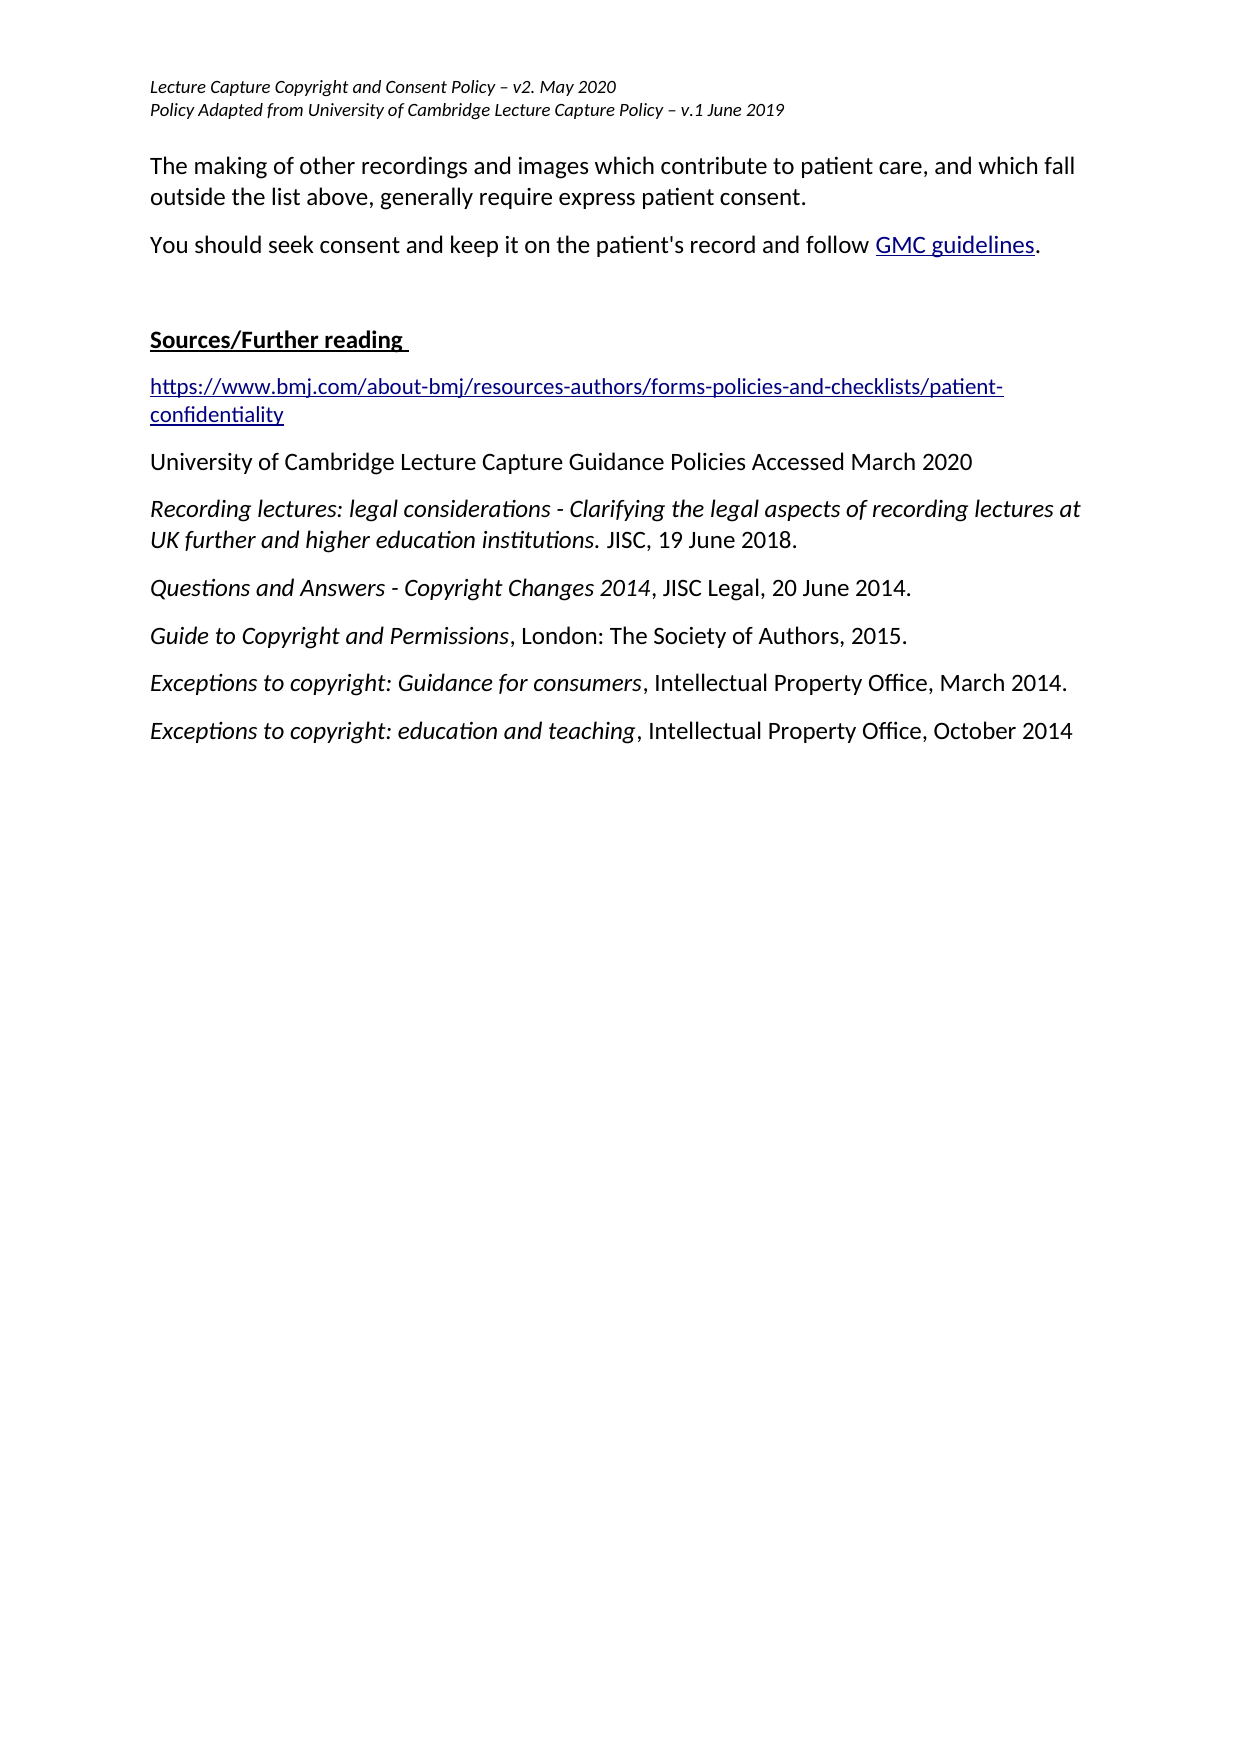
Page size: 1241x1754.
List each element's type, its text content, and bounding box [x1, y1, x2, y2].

text Guide to Copyright and Permissions, London: The Society of Authors, 2015. [150, 620, 1090, 650]
text Recording lectures: legal considerations - Clarifying the legal aspects of recording lectures at UK further and higher education institutions. JISC, 19 June 2018. [150, 493, 1090, 555]
text Questions and Answers - Copyright Changes 2014, JISC Legal, 20 June 2014. [150, 572, 1090, 603]
text Exceptions to copyright: Guidance for consumers, Intellectual Property Office, March 2014. [150, 667, 1090, 698]
text The making of other recordings and images which contribute to patient care, and which fall outside the list above, generally require express patient consent. [150, 150, 1090, 212]
text Sources/Further reading [150, 324, 1090, 355]
text https://www.bmj.com/about-bmj/resources-authors/forms-policies-and-checklists/patient-confidentiality [150, 372, 1090, 428]
text Exceptions to copyright: education and teaching, Intellectual Property Office, October 2014 [150, 715, 1090, 746]
text University of Cambridge Lecture Capture Guidance Policies Accessed March 2020 [150, 446, 1090, 476]
text You should seek consent and keep it on the patient's record and follow GMC guidelines. [150, 229, 1090, 259]
